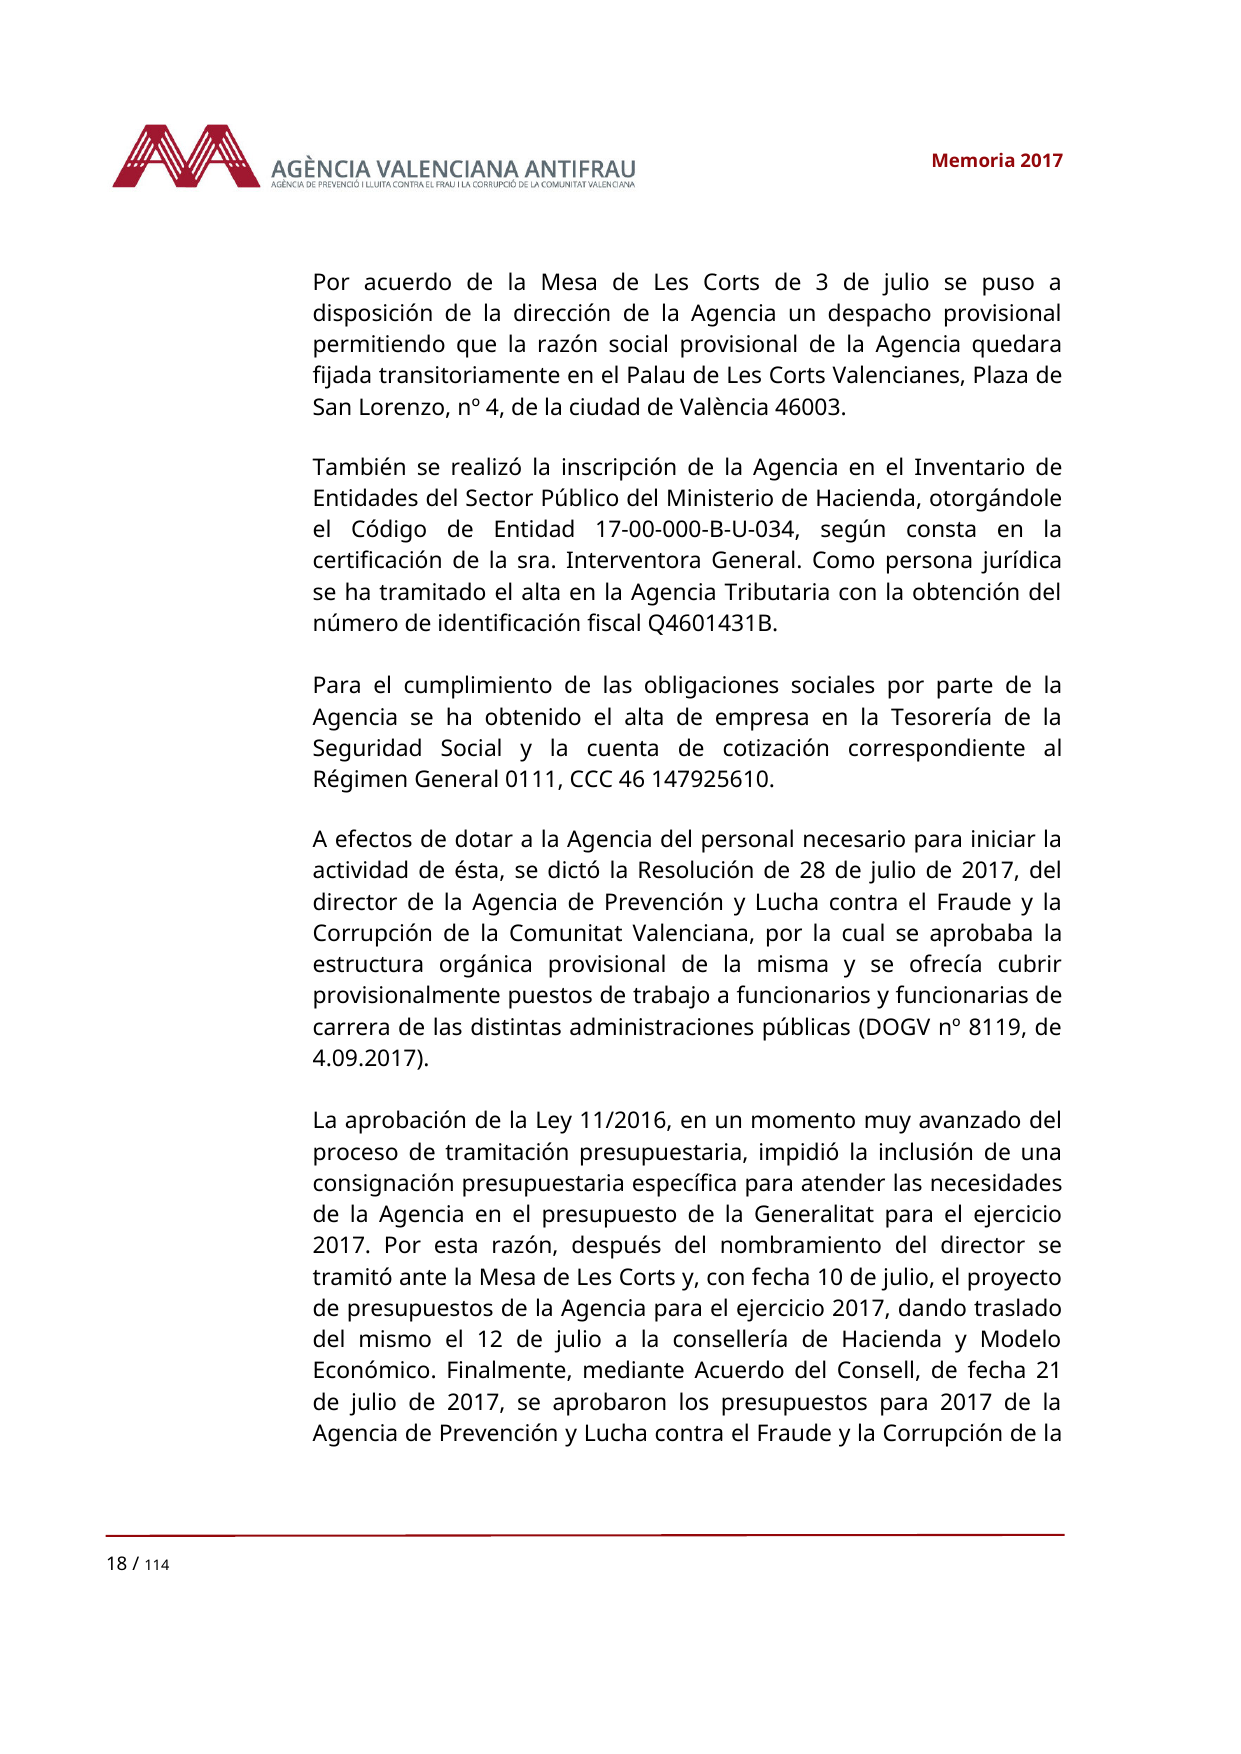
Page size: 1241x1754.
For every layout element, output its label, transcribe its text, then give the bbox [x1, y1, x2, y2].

text Por acuerdo de la Mesa de Les Corts de 3 de julio se puso a disposición de la dirección de la Agencia un despacho provisional permitiendo que la razón social provisional de la Agencia quedara fijada transitoriamente en el Palau de Les Corts Valencianes, Plaza de San Lorenzo, nº 4, de la ciudad de València 46003. [312, 266, 1063, 422]
text Para el cumplimiento de las obligaciones sociales por parte de la Agencia se ha obtenido el alta de empresa en la Tesorería de la Seguridad Social y la cuenta de cotización correspondiente al Régimen General 0111, CCC 46 147925610. [312, 669, 1063, 794]
text También se realizó la inscripción de la Agencia en el Inventario de Entidades del Sector Público del Ministerio de Hacienda, otorgándole el Código de Entidad 17-00-000-B-U-034, según consta en la certificación de la sra. Interventora General. Como persona jurídica se ha tramitado el alta en la Agencia Tributaria con la obtención del número de identificación fiscal Q4601431B. [312, 451, 1063, 638]
text A efectos de dotar a la Agencia del personal necesario para iniciar la actividad de ésta, se dictó la Resolución de 28 de julio de 2017, del director de la Agencia de Prevención y Lucha contra el Fraude y la Corrupción de la Comunitat Valenciana, por la cual se aprobaba la estructura orgánica provisional de la misma y se ofrecía cubrir provisionalmente puestos de trabajo a funcionarios y funcionarias de carrera de las distintas administraciones públicas (DOGV nº 8119, de 4.09.2017). [312, 823, 1063, 1073]
picture [107, 112, 639, 197]
text La aprobación de la Ley 11/2016, en un momento muy avanzado del proceso de tramitación presupuestaria, impidió la inclusión de una consignación presupuestaria específica para atender las necesidades de la Agencia en el presupuesto de la Generalitat para el ejercicio 2017. Por esta razón, después del nombramiento del director se tramitó ante la Mesa de Les Corts y, con fecha 10 de julio, el proyecto de presupuestos de la Agencia para el ejercicio 2017, dando traslado del mismo el 12 de julio a la consellería de Hacienda y Modelo Económico. Finalmente, mediante Acuerdo del Consell, de fecha 21 de julio de 2017, se aprobaron los presupuestos para 2017 de la Agencia de Prevención y Lucha contra el Fraude y la Corrupción de la [312, 1104, 1063, 1448]
